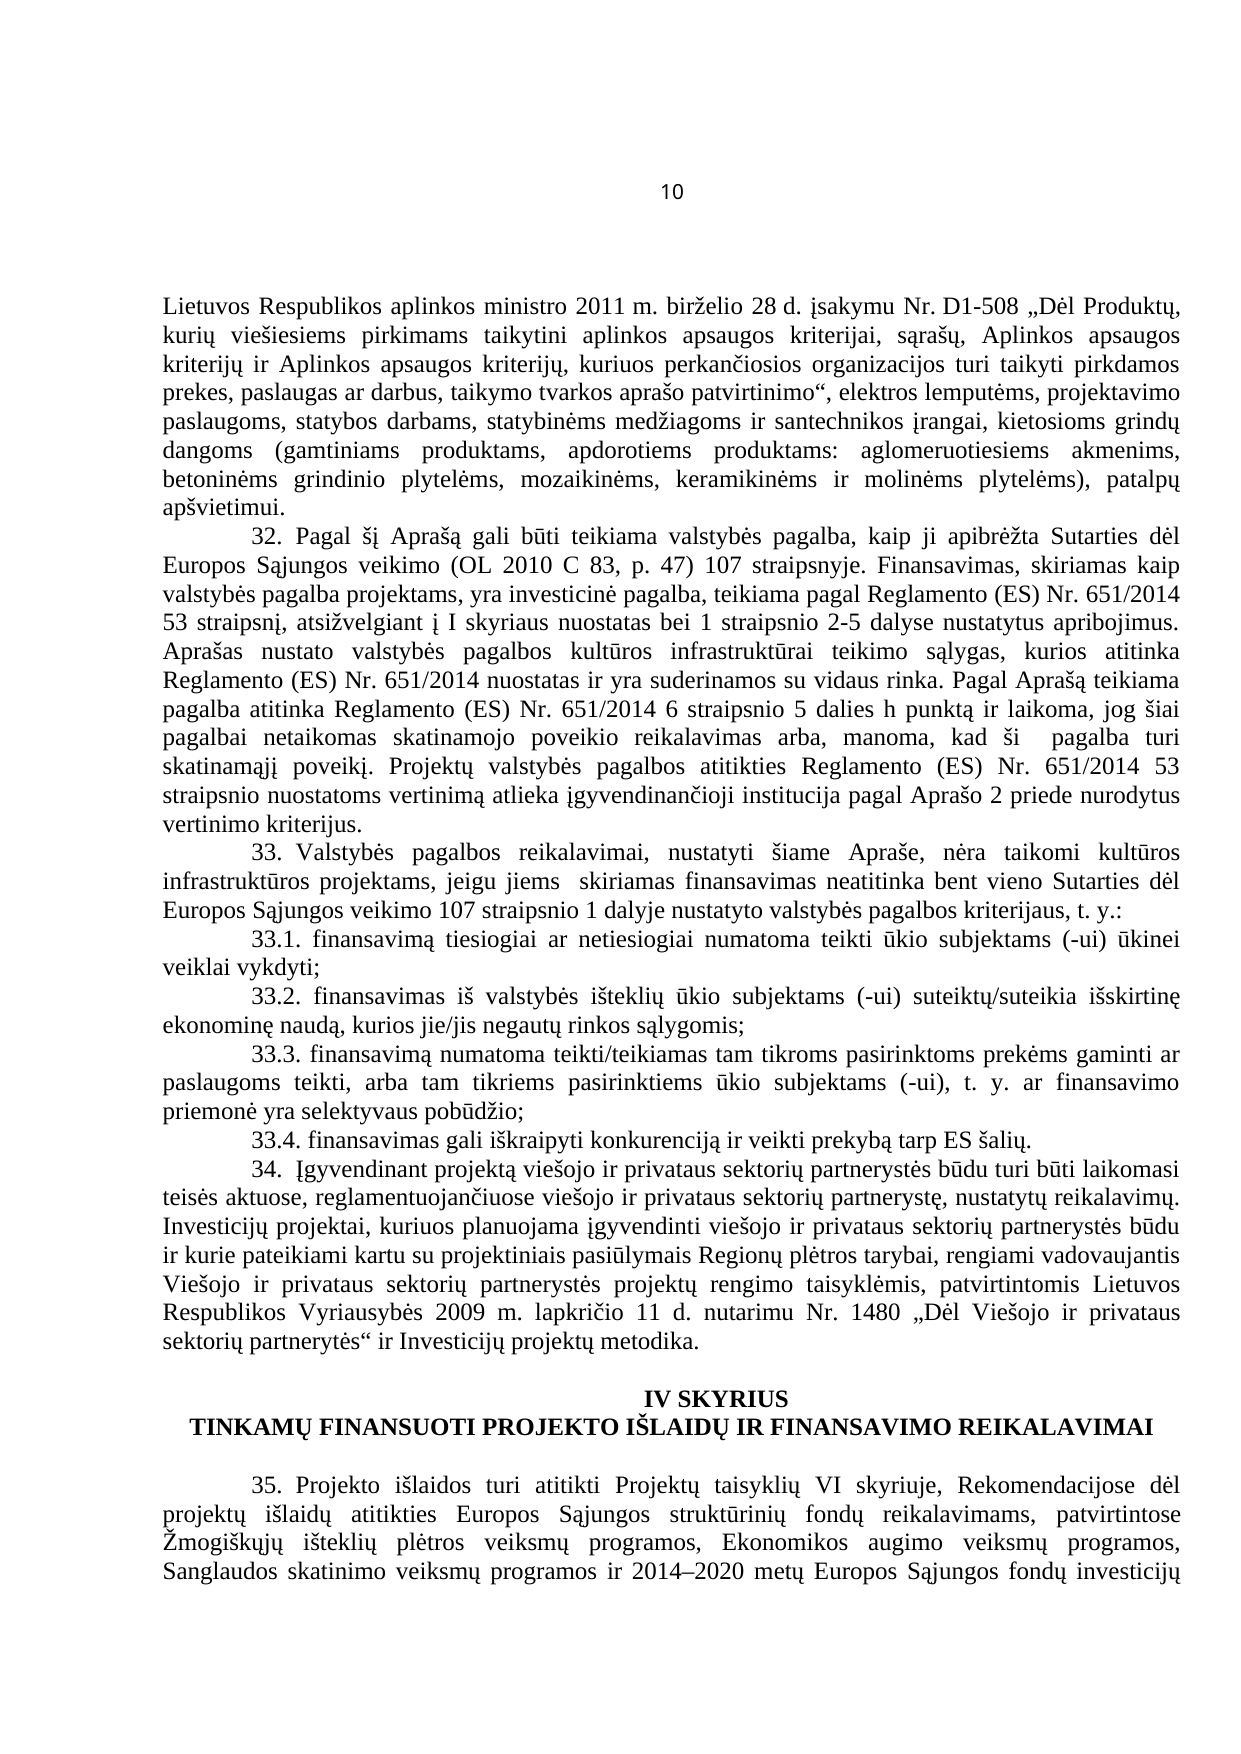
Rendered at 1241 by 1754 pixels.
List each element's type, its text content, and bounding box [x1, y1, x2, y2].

text 33.2. finansavimas iš valstybės išteklių ūkio subjektams (-ui) suteiktų/suteikia išskirtinę ekonominę naudą, kurios jie/jis negautų rinkos sąlygomis; [162, 981, 1181, 1039]
text 32. Pagal šį Aprašą gali būti teikiama valstybės pagalba, kaip ji apibrėžta Sutarties dėl Europos Sąjungos veikimo (OL 2010 C 83, p. 47) 107 straipsnyje. Finansavimas, skiriamas kaip valstybės pagalba projektams, yra investicinė pagalba, teikiama pagal Reglamento (ES) Nr. 651/2014 53 straipsnį, atsižvelgiant į I skyriaus nuostatas bei 1 straipsnio 2-5 dalyse nustatytus apribojimus. Aprašas nustato valstybės pagalbos kultūros infrastruktūrai teikimo sąlygas, kurios atitinka Reglamento (ES) Nr. 651/2014 nuostatas ir yra suderinamos su vidaus rinka. Pagal Aprašą teikiama pagalba atitinka Reglamento (ES) Nr. 651/2014 6 straipsnio 5 dalies h punktą ir laikoma, jog šiai pagalbai netaikomas skatinamojo poveikio reikalavimas arba, manoma, kad ši pagalba turi skatinamąjį poveikį. Projektų valstybės pagalbos atitikties Reglamento (ES) Nr. 651/2014 53 straipsnio nuostatoms vertinimą atlieka įgyvendinančioji institucija pagal Aprašo 2 priede nurodytus vertinimo kriterijus. [162, 521, 1181, 837]
text 33. Valstybės pagalbos reikalavimai, nustatyti šiame Apraše, nėra taikomi kultūros infrastruktūros projektams, jeigu jiems skiriamas finansavimas neatitinka bent vieno Sutarties dėl Europos Sąjungos veikimo 107 straipsnio 1 dalyje nustatyto valstybės pagalbos kriterijaus, t. y.: [162, 837, 1181, 924]
text TINKAMŲ FINANSUOTI PROJEKTO IŠLAIDŲ IR FINANSAVIMO REIKALAVIMAI [162, 1412, 1181, 1441]
text IV SKYRIUS [251, 1355, 1181, 1412]
text Lietuvos Respublikos aplinkos ministro 2011 m. birželio 28 d. įsakymu Nr. D1-508 „Dėl Produktų, kurių viešiesiems pirkimams taikytini aplinkos apsaugos kriterijai, sąrašų, Aplinkos apsaugos kriterijų ir Aplinkos apsaugos kriterijų, kuriuos perkančiosios organizacijos turi taikyti pirkdamos prekes, paslaugas ar darbus, taikymo tvarkos aprašo patvirtinimo“, elektros lemputėms, projektavimo paslaugoms, statybos darbams, statybinėms medžiagoms ir santechnikos įrangai, kietosioms grindų dangoms (gamtiniams produktams, apdorotiems produktams: aglomeruotiesiems akmenims, betoninėms grindinio plytelėms, mozaikinėms, keramikinėms ir molinėms plytelėms), patalpų apšvietimui. [162, 291, 1181, 521]
text 33.4. finansavimas gali iškraipyti konkurenciją ir veikti prekybą tarp ES šalių. [162, 1125, 1181, 1154]
text 33.3. finansavimą numatoma teikti/teikiamas tam tikroms pasirinktoms prekėms gaminti ar paslaugoms teikti, arba tam tikriems pasirinktiems ūkio subjektams (-ui), t. y. ar finansavimo priemonė yra selektyvaus pobūdžio; [162, 1039, 1181, 1125]
text 35. Projekto išlaidos turi atitikti Projektų taisyklių VI skyriuje, Rekomendacijose dėl projektų išlaidų atitikties Europos Sąjungos struktūrinių fondų reikalavimams, patvirtintose Žmogiškųjų išteklių plėtros veiksmų programos, Ekonomikos augimo veiksmų programos, Sanglaudos skatinimo veiksmų programos ir 2014–2020 metų Europos Sąjungos fondų investicijų [162, 1470, 1181, 1585]
text 33.1. finansavimą tiesiogiai ar netiesiogiai numatoma teikti ūkio subjektams (-ui) ūkinei veiklai vykdyti; [162, 924, 1181, 981]
text 34. Įgyvendinant projektą viešojo ir privataus sektorių partnerystės būdu turi būti laikomasi teisės aktuose, reglamentuojančiuose viešojo ir privataus sektorių partnerystę, nustatytų reikalavimų. Investicijų projektai, kuriuos planuojama įgyvendinti viešojo ir privataus sektorių partnerystės būdu ir kurie pateikiami kartu su projektiniais pasiūlymais Regionų plėtros tarybai, rengiami vadovaujantis Viešojo ir privataus sektorių partnerystės projektų rengimo taisyklėmis, patvirtintomis Lietuvos Respublikos Vyriausybės 2009 m. lapkričio 11 d. nutarimu Nr. 1480 „Dėl Viešojo ir privataus sektorių partnerytės“ ir Investicijų projektų metodika. [162, 1154, 1181, 1355]
